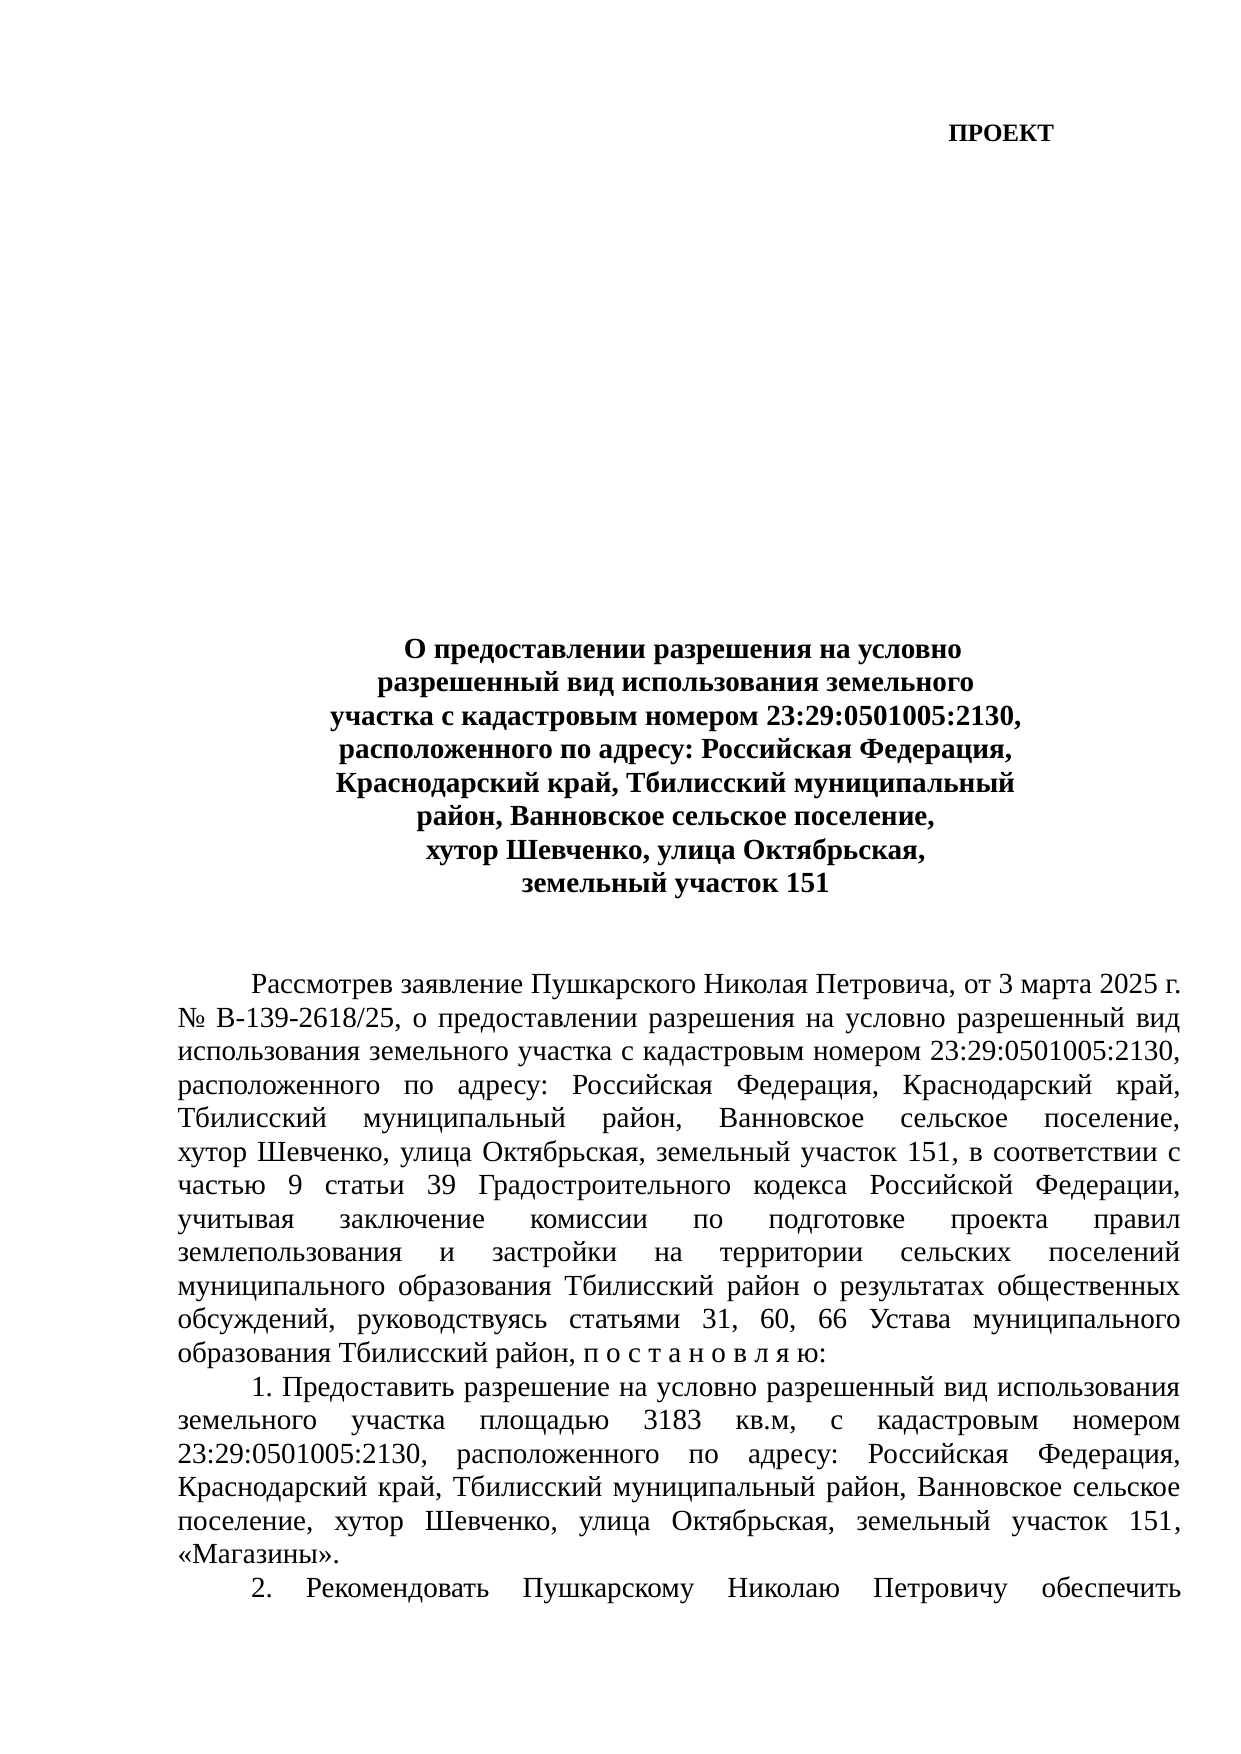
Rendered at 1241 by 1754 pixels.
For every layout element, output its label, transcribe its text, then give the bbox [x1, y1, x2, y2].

text Краснодарский край, Тбилисский муниципальный [177, 765, 1181, 798]
text район, Ванновское сельское поселение, [177, 798, 1181, 832]
text хутор Шевченко, улица Октябрьская, [177, 832, 1181, 866]
text участка с кадастровым номером 23:29:0501005:2130, [177, 698, 1181, 731]
text 2. Рекомендовать Пушкарскому Николаю Петровичу обеспечить [177, 1570, 1181, 1603]
text ПРОЕКТ [177, 118, 1181, 147]
text разрешенный вид использования земельного [177, 664, 1181, 698]
text О предоставлении разрешения на условно [177, 631, 1181, 664]
text Рассмотрев заявление Пушкарского Николая Петровича, от 3 марта 2025 г. № В-139-2618/25, о предоставлении разрешения на условно разрешенный вид использования земельного участка с кадастровым номером 23:29:0501005:2130, расположенного по адресу: Российская Федерация, Краснодарский край, Тбилисский муниципальный район, Ванновское сельское поселение, хутор Шевченко, улица Октябрьская, земельный участок 151, в соответствии с частью 9 статьи 39 Градостроительного кодекса Российской Федерации, учитывая заключение комиссии по подготовке проекта правил землепользования и застройки на территории сельских поселений муниципального образования Тбилисский район о результатах общественных обсуждений, руководствуясь статьями 31, 60, 66 Устава муниципального образования Тбилисский район, п о с т а н о в л я ю: [177, 966, 1181, 1369]
text 1. Предоставить разрешение на условно разрешенный вид использования земельного участка площадью 3183 кв.м, с кадастровым номером 23:29:0501005:2130, расположенного по адресу: Российская Федерация, Краснодарский край, Тбилисский муниципальный район, Ванновское сельское поселение, хутор Шевченко, улица Октябрьская, земельный участок 151, «Магазины». [177, 1369, 1181, 1570]
text расположенного по адресу: Российская Федерация, [177, 731, 1181, 765]
text земельный участок 151 [177, 866, 1181, 899]
